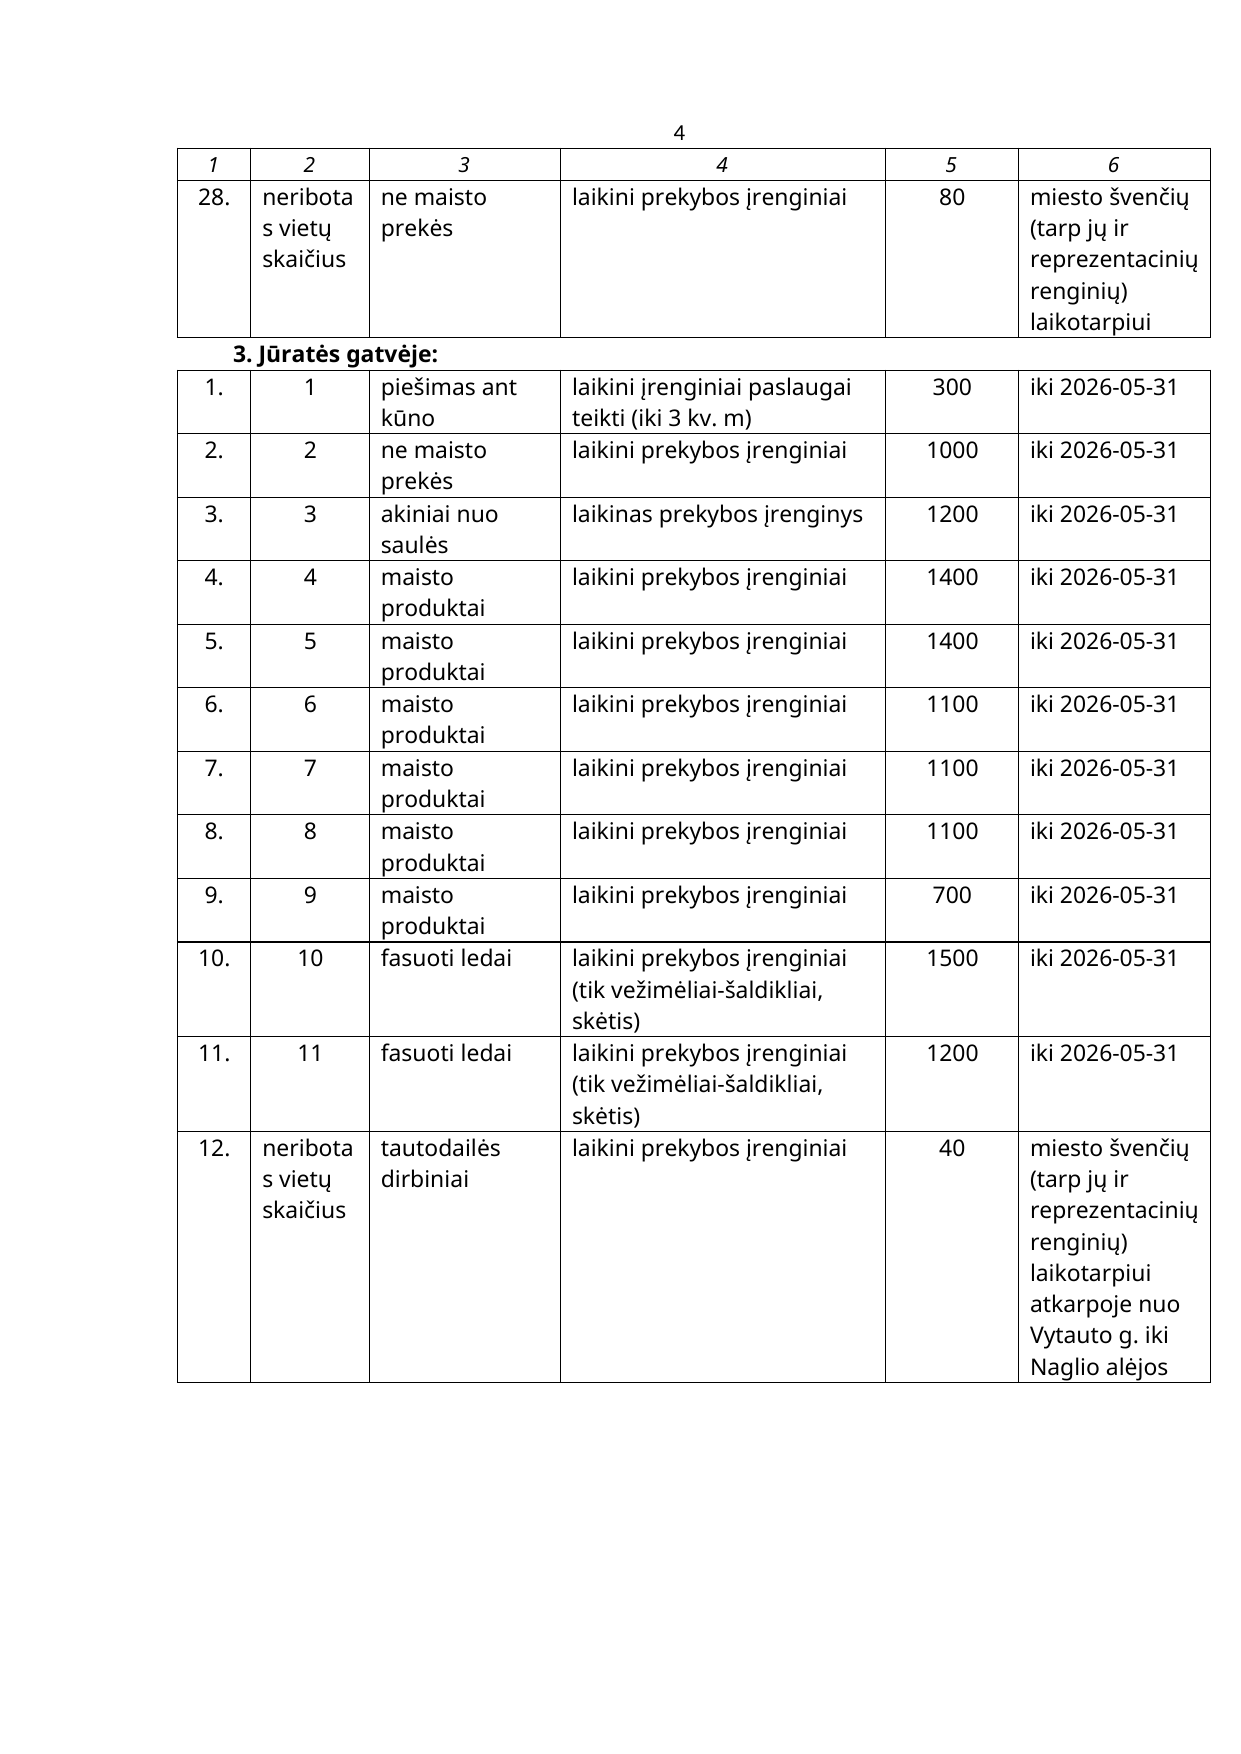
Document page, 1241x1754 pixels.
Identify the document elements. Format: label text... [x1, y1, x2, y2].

table_cell laikini prekybos įrenginiai [561, 434, 885, 497]
table_cell 7 [251, 752, 369, 814]
table_cell 4. [178, 561, 250, 624]
table_header 4 [561, 149, 885, 180]
table_cell 1 [251, 371, 369, 433]
table_cell 3. Jūratės gatvėje: [177, 338, 1210, 369]
table_cell 6 [251, 688, 369, 751]
table_cell maisto produktai [370, 752, 560, 814]
table_cell iki 2026-05-31 [1019, 688, 1210, 751]
table_cell laikini prekybos įrenginiai (tik vežimėliai-šaldikliai, skėtis) [561, 943, 885, 1036]
table_cell 1400 [886, 561, 1018, 624]
table_cell tautodailės dirbiniai [370, 1132, 560, 1382]
table_cell 11 [251, 1037, 369, 1131]
table_cell miesto švenčių (tarp jų ir reprezentacinių renginių) laikotarpiui [1019, 181, 1210, 337]
table_cell laikini prekybos įrenginiai [561, 181, 885, 337]
table_cell iki 2026-05-31 [1019, 625, 1210, 687]
table_cell 3 [251, 498, 369, 560]
table_cell miesto švenčių (tarp jų ir reprezentacinių renginių) laikotarpiui atkarpoje nuo Vytauto g. iki Naglio alėjos [1019, 1132, 1210, 1382]
table_cell 3. [178, 498, 250, 560]
table_cell 28. [178, 181, 250, 337]
table_cell iki 2026-05-31 [1019, 879, 1210, 941]
table_cell 1200 [886, 1037, 1018, 1131]
table_cell 8 [251, 815, 369, 878]
table_cell 8. [178, 815, 250, 878]
table_cell fasuoti ledai [370, 943, 560, 1036]
table_cell 4 [251, 561, 369, 624]
table_cell 11. [178, 1037, 250, 1131]
table_cell ne maisto prekės [370, 434, 560, 497]
table_cell iki 2026-05-31 [1019, 752, 1210, 814]
table_cell [1210, 337, 1215, 369]
table_header 6 [1019, 149, 1210, 180]
table_cell [1211, 1131, 1215, 1382]
table_cell 7. [178, 752, 250, 814]
table_header 3 [370, 149, 560, 180]
table_cell [1211, 941, 1215, 1036]
table_cell [1211, 560, 1215, 624]
table_cell 2. [178, 434, 250, 497]
table_cell iki 2026-05-31 [1019, 371, 1210, 433]
table_cell [1211, 878, 1215, 941]
table_cell laikini prekybos įrenginiai [561, 879, 885, 941]
table_cell 1100 [886, 688, 1018, 751]
table_cell maisto produktai [370, 815, 560, 878]
table_cell laikini įrenginiai paslaugai teikti (iki 3 kv. m) [561, 371, 885, 433]
table_cell laikinas prekybos įrenginys [561, 498, 885, 560]
table_cell [1211, 433, 1215, 497]
table_cell 1. [178, 371, 250, 433]
table_cell 9. [178, 879, 250, 941]
table_cell 300 [886, 371, 1018, 433]
table_cell [1211, 1036, 1215, 1131]
table_cell iki 2026-05-31 [1019, 815, 1210, 878]
table_header [1211, 148, 1218, 180]
table_cell iki 2026-05-31 [1019, 943, 1210, 1036]
table_cell iki 2026-05-31 [1019, 561, 1210, 624]
table_cell 1400 [886, 625, 1018, 687]
table_cell piešimas ant kūno [370, 371, 560, 433]
table_cell [1211, 624, 1215, 687]
table_cell 1000 [886, 434, 1018, 497]
table_cell akiniai nuo saulės [370, 498, 560, 560]
table_header 2 [251, 149, 369, 180]
table_cell [1211, 687, 1215, 751]
table_cell neribotas vietų skaičius [251, 181, 369, 337]
table_cell maisto produktai [370, 625, 560, 687]
table_cell laikini prekybos įrenginiai [561, 1132, 885, 1382]
table_cell iki 2026-05-31 [1019, 1037, 1210, 1131]
table_cell 1100 [886, 752, 1018, 814]
table_cell iki 2026-05-31 [1019, 434, 1210, 497]
table_cell 12. [178, 1132, 250, 1382]
table_cell laikini prekybos įrenginiai [561, 625, 885, 687]
table_cell 6. [178, 688, 250, 751]
table_cell laikini prekybos įrenginiai [561, 561, 885, 624]
table_cell [1211, 370, 1215, 433]
table_cell 9 [251, 879, 369, 941]
table_cell [1211, 814, 1215, 878]
table_cell 1100 [886, 815, 1018, 878]
table_cell 80 [886, 181, 1018, 337]
table_cell 1200 [886, 498, 1018, 560]
table_cell 5. [178, 625, 250, 687]
table_cell maisto produktai [370, 561, 560, 624]
table_cell ne maisto prekės [370, 181, 560, 337]
table_cell [1211, 180, 1215, 337]
table_cell laikini prekybos įrenginiai [561, 688, 885, 751]
table_cell 10 [251, 943, 369, 1036]
table_cell 2 [251, 434, 369, 497]
table_header 5 [886, 149, 1018, 180]
table_cell laikini prekybos įrenginiai (tik vežimėliai-šaldikliai, skėtis) [561, 1037, 885, 1131]
table_cell 700 [886, 879, 1018, 941]
table_cell neribotas vietų skaičius [251, 1132, 369, 1382]
table_cell 1500 [886, 943, 1018, 1036]
table_cell 40 [886, 1132, 1018, 1382]
table_cell 5 [251, 625, 369, 687]
table_cell 10. [178, 943, 250, 1036]
table_header 1 [178, 149, 250, 180]
table_cell iki 2026-05-31 [1019, 498, 1210, 560]
table_cell [1211, 751, 1215, 814]
table_cell maisto produktai [370, 688, 560, 751]
table_cell maisto produktai [370, 879, 560, 941]
table_cell laikini prekybos įrenginiai [561, 752, 885, 814]
table_cell [1211, 497, 1215, 560]
table_cell fasuoti ledai [370, 1037, 560, 1131]
table_cell laikini prekybos įrenginiai [561, 815, 885, 878]
